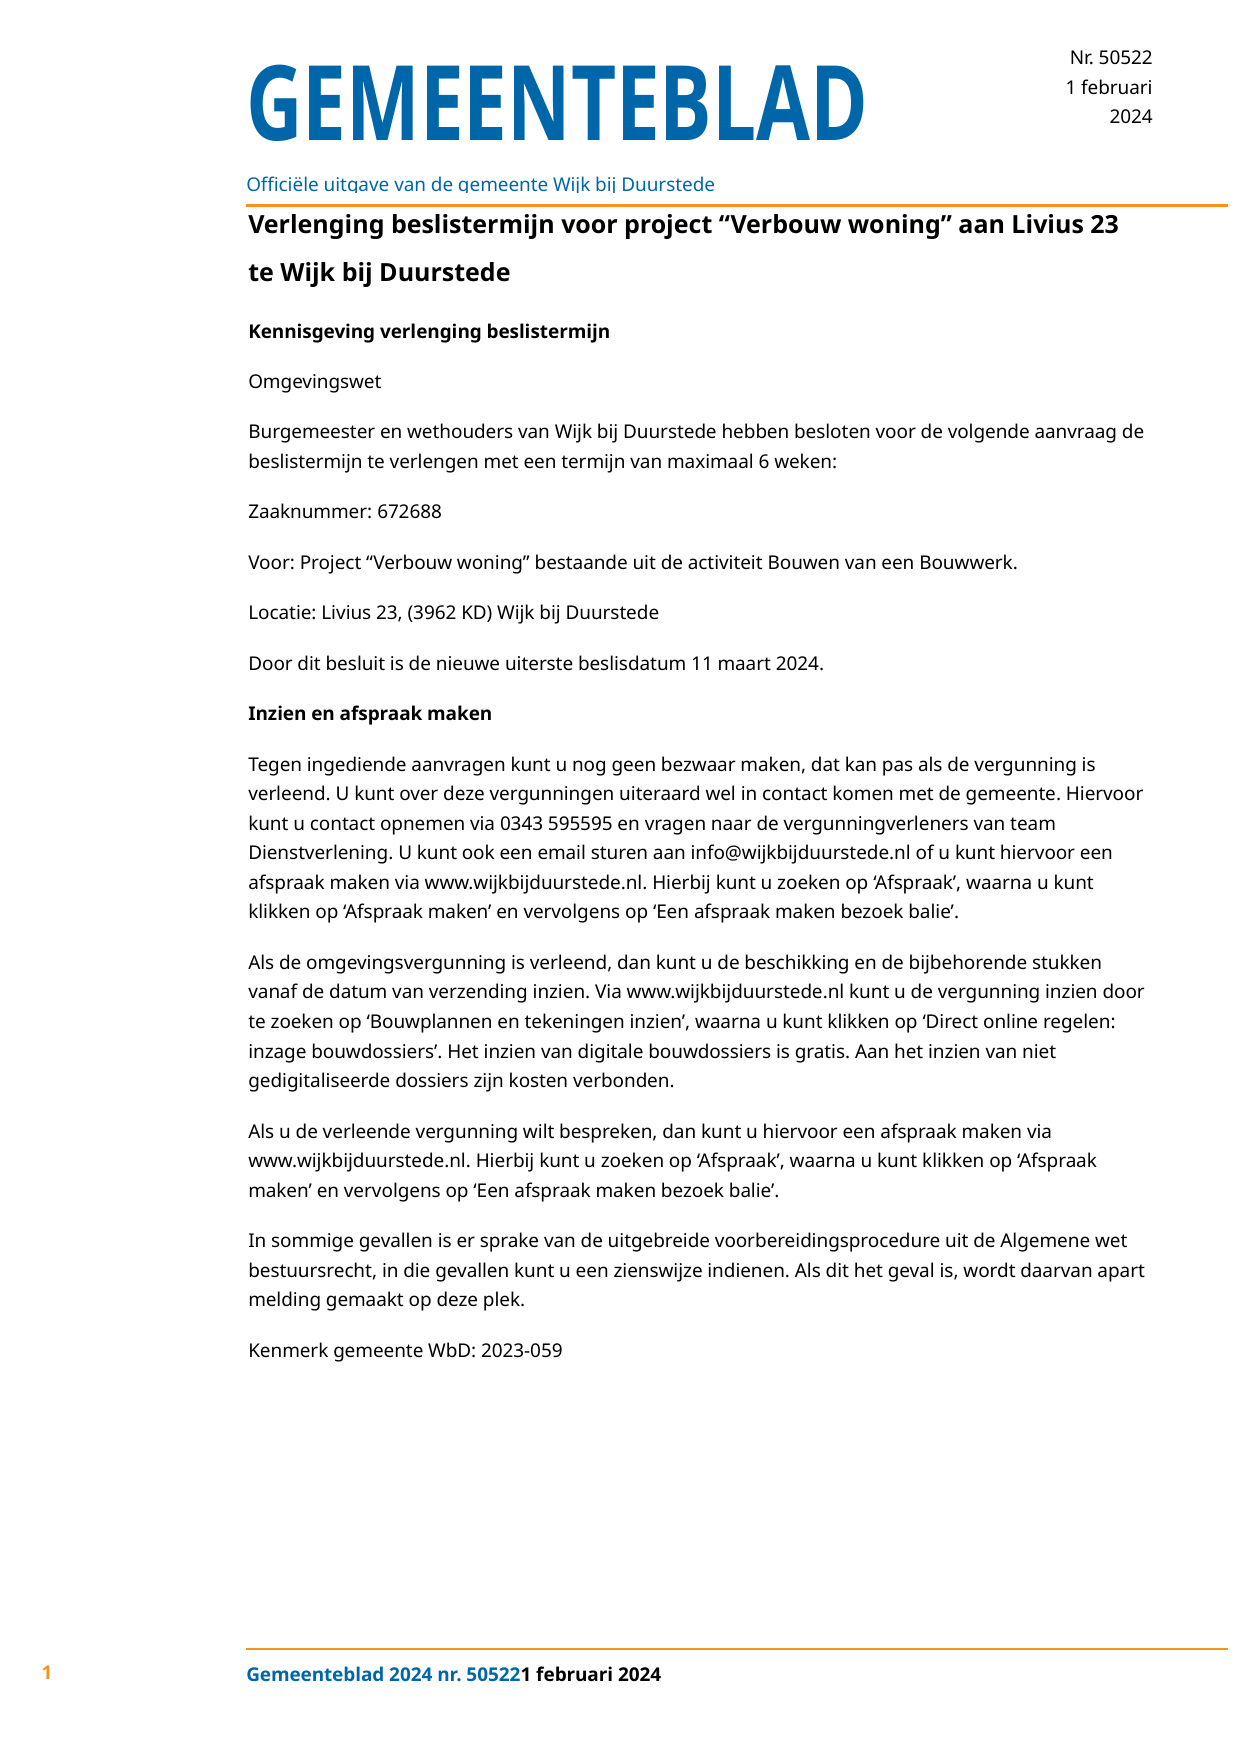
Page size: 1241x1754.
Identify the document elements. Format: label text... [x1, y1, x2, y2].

text Kennisgeving verlenging beslistermijn [248, 318, 1152, 344]
text Locatie: Livius 23, (3962 KD) Wijk bij Duurstede [248, 599, 1152, 625]
text Burgemeester en wethouders van Wijk bij Duurstede hebben besloten voor de volgende aanvraag de beslistermijn te verlengen met een termijn van maximaal 6 weken: [248, 419, 1152, 474]
text Omgevingswet [248, 368, 1152, 394]
text Als de omgevingsvergunning is verleend, dan kunt u de beschikking en de bijbehorende stukken vanaf de datum van verzending inzien. Via www.wijkbijduurstede.nl kunt u de vergunning inzien door te zoeken op ‘Bouwplannen en tekeningen inzien’, waarna u kunt klikken op ‘Direct online regelen: inzage bouwdossiers’. Het inzien van digitale bouwdossiers is gratis. Aan het inzien van niet gedigitaliseerde dossiers zijn kosten verbonden. [248, 949, 1152, 1093]
text Voor: Project “Verbouw woning” bestaande uit de activiteit Bouwen van een Bouwwerk. [248, 549, 1152, 575]
text Zaaknummer: 672688 [248, 499, 1152, 524]
text Kenmerk gemeente WbD: 2023-059 [248, 1337, 1152, 1363]
text In sommige gevallen is er sprake van de uitgebreide voorbereidingsprocedure uit de Algemene wet bestuursrecht, in die gevallen kunt u een zienswijze indienen. Als dit het geval is, wordt daarvan apart melding gemaakt op deze plek. [248, 1227, 1152, 1312]
text Inzien en afspraak maken [248, 700, 1152, 726]
text Door dit besluit is de nieuwe uiterste beslisdatum 11 maart 2024. [248, 650, 1152, 676]
text Verlenging beslistermijn voor project “Verbouw woning” aan Livius 23 te Wijk bij Duurstede [248, 207, 1152, 288]
text Als u de verleende vergunning wilt bespreken, dan kunt u hiervoor een afspraak maken via www.wijkbijduurstede.nl. Hierbij kunt u zoeken op ‘Afspraak’, waarna u kunt klikken op ‘Afspraak maken’ en vervolgens op ‘Een afspraak maken bezoek balie’. [248, 1118, 1152, 1203]
text Tegen ingediende aanvragen kunt u nog geen bezwaar maken, dat kan pas als de vergunning is verleend. U kunt over deze vergunningen uiteraard wel in contact komen met de gemeente. Hiervoor kunt u contact opnemen via 0343 595595 en vragen naar de vergunningverleners van team Dienstverlening. U kunt ook een email sturen aan info@wijkbijduurstede.nl of u kunt hiervoor een afspraak maken via www.wijkbijduurstede.nl. Hierbij kunt u zoeken op ‘Afspraak’, waarna u kunt klikken op ‘Afspraak maken’ en vervolgens op ‘Een afspraak maken bezoek balie’. [248, 751, 1152, 924]
picture [41, 47, 231, 172]
